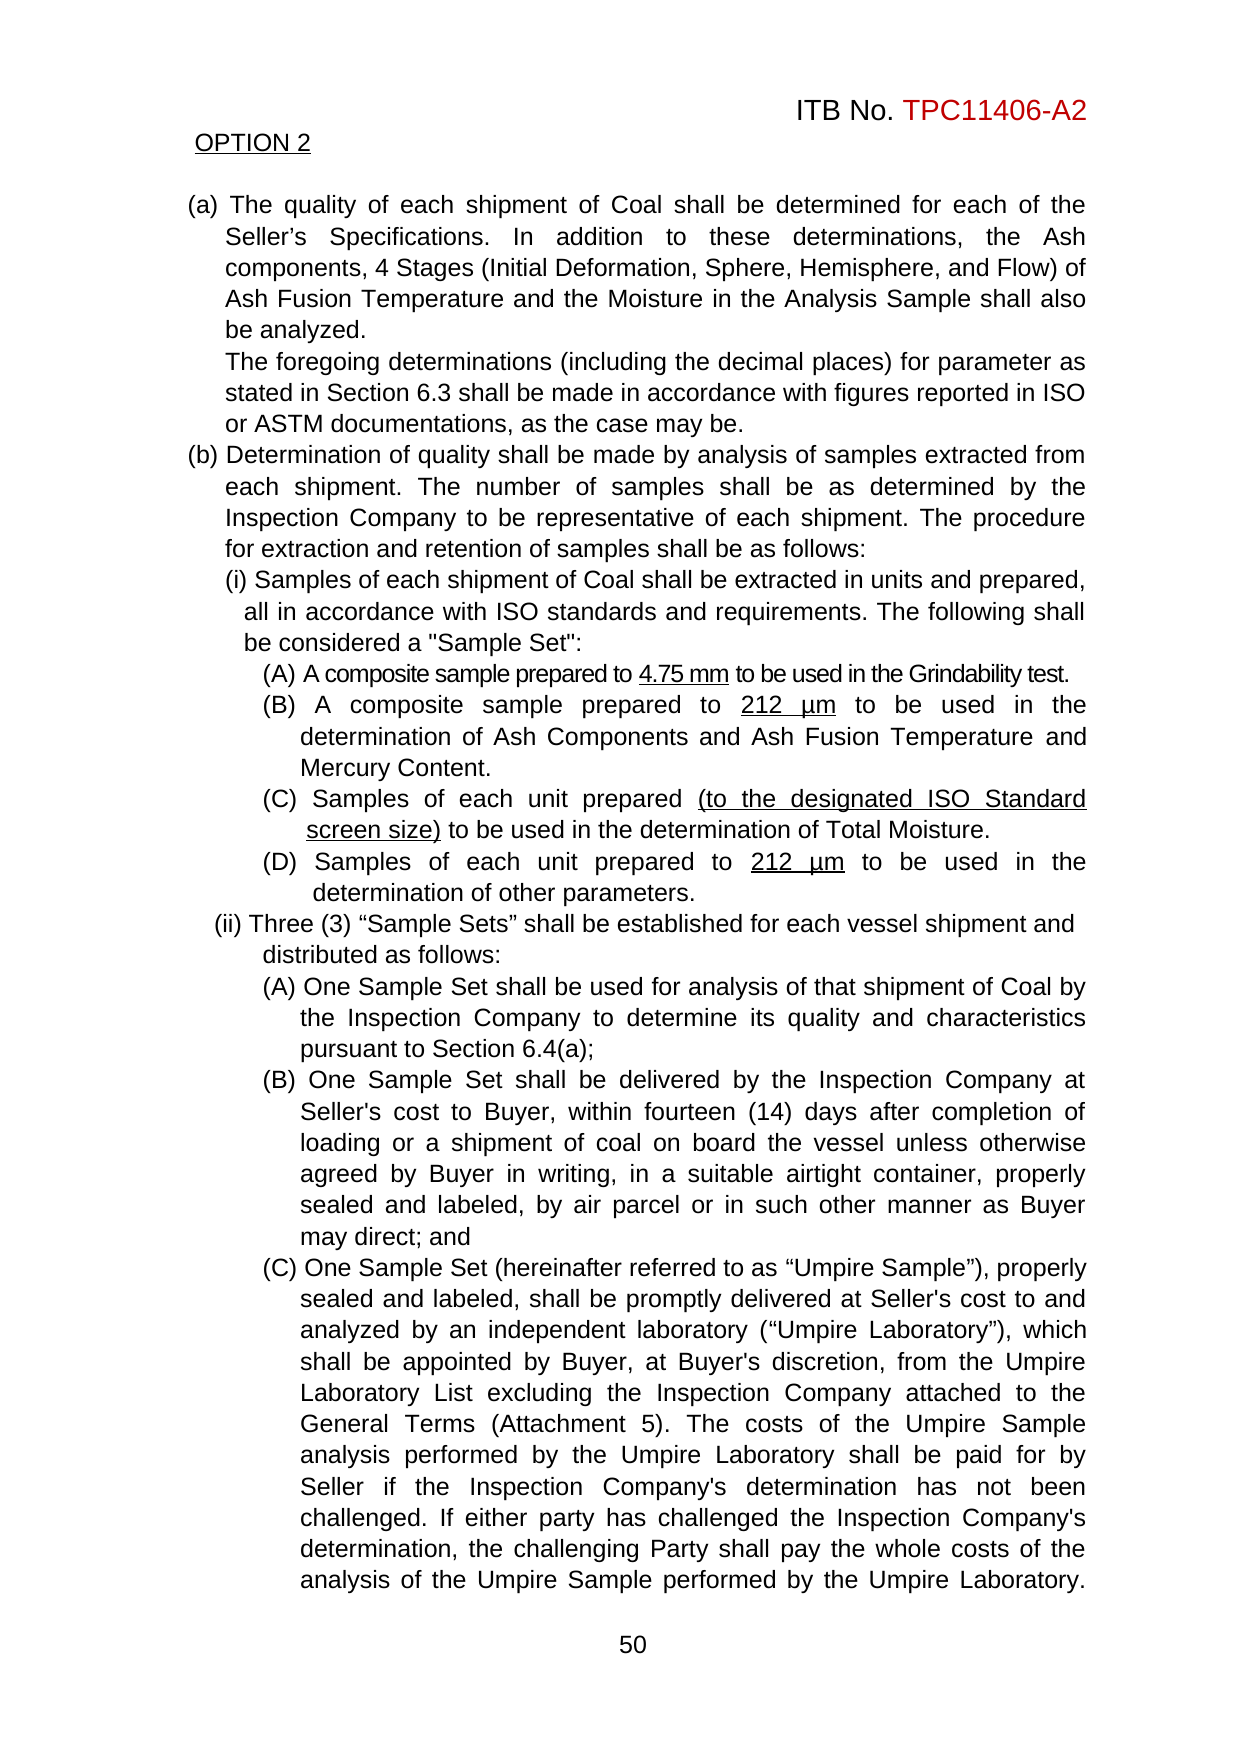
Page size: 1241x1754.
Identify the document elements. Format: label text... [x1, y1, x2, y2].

text (b) Determination of quality shall be made by analysis of samples extracted from each shipment. The number of samples shall be as determined by the Inspection Company to be representative of each shipment. The procedure for extraction and retention of samples shall be as follows: [187, 439, 1087, 564]
text (a) The quality of each shipment of Coal shall be determined for each of the Seller’s Specifications. In addition to these determinations, the Ash components, 4 Stages (Initial Deformation, Sphere, Hemisphere, and Flow) of Ash Fusion Temperature and the Moisture in the Analysis Sample shall also be analyzed. [187, 189, 1087, 345]
text The foregoing determinations (including the decimal places) for parameter as stated in Section 6.3 shall be made in accordance with figures reported in ISO or ASTM documentations, as the case may be. [225, 345, 1087, 439]
text (D) Samples of each unit prepared to 212 µm to be used in the determination of other parameters. [262, 845, 1087, 907]
text (B) A composite sample prepared to 212 µm to be used in the determination of Ash Components and Ash Fusion Temperature and Mercury Content. [262, 689, 1087, 782]
text OPTION 2 [194, 126, 1192, 157]
text (ii) Three (3) “Sample Sets” shall be established for each vessel shipment and distributed as follows: [200, 907, 1087, 970]
text (C) One Sample Set (hereinafter referred to as “Umpire Sample”), properly sealed and labeled, shall be promptly delivered at Seller's cost to and analyzed by an independent laboratory (“Umpire Laboratory”), which shall be appointed by Buyer, at Buyer's discretion, from the Umpire Laboratory List excluding the Inspection Company attached to the General Terms (Attachment 5). The costs of the Umpire Sample analysis performed by the Umpire Laboratory shall be paid for by Seller if the Inspection Company's determination has not been challenged. If either party has challenged the Inspection Company's determination, the challenging Party shall pay the whole costs of the analysis of the Umpire Sample performed by the Umpire Laboratory. [262, 1251, 1087, 1595]
text (i) Samples of each shipment of Coal shall be extracted in units and prepared, all in accordance with ISO standards and requirements. The following shall be considered a "Sample Set": [225, 564, 1087, 657]
text (A) A composite sample prepared to 4.75 mm to be used in the Grindability test. [262, 657, 1087, 689]
text (C) Samples of each unit prepared (to the designated ISO Standard screen size) to be used in the determination of Total Moisture. [262, 782, 1087, 845]
text (A) One Sample Set shall be used for analysis of that shipment of Coal by the Inspection Company to determine its quality and characteristics pursuant to Section 6.4(a); [262, 970, 1087, 1064]
text (B) One Sample Set shall be delivered by the Inspection Company at Seller's cost to Buyer, within fourteen (14) days after completion of loading or a shipment of coal on board the vessel unless otherwise agreed by Buyer in writing, in a suitable airtight container, properly sealed and labeled, by air parcel or in such other manner as Buyer may direct; and [262, 1064, 1087, 1251]
